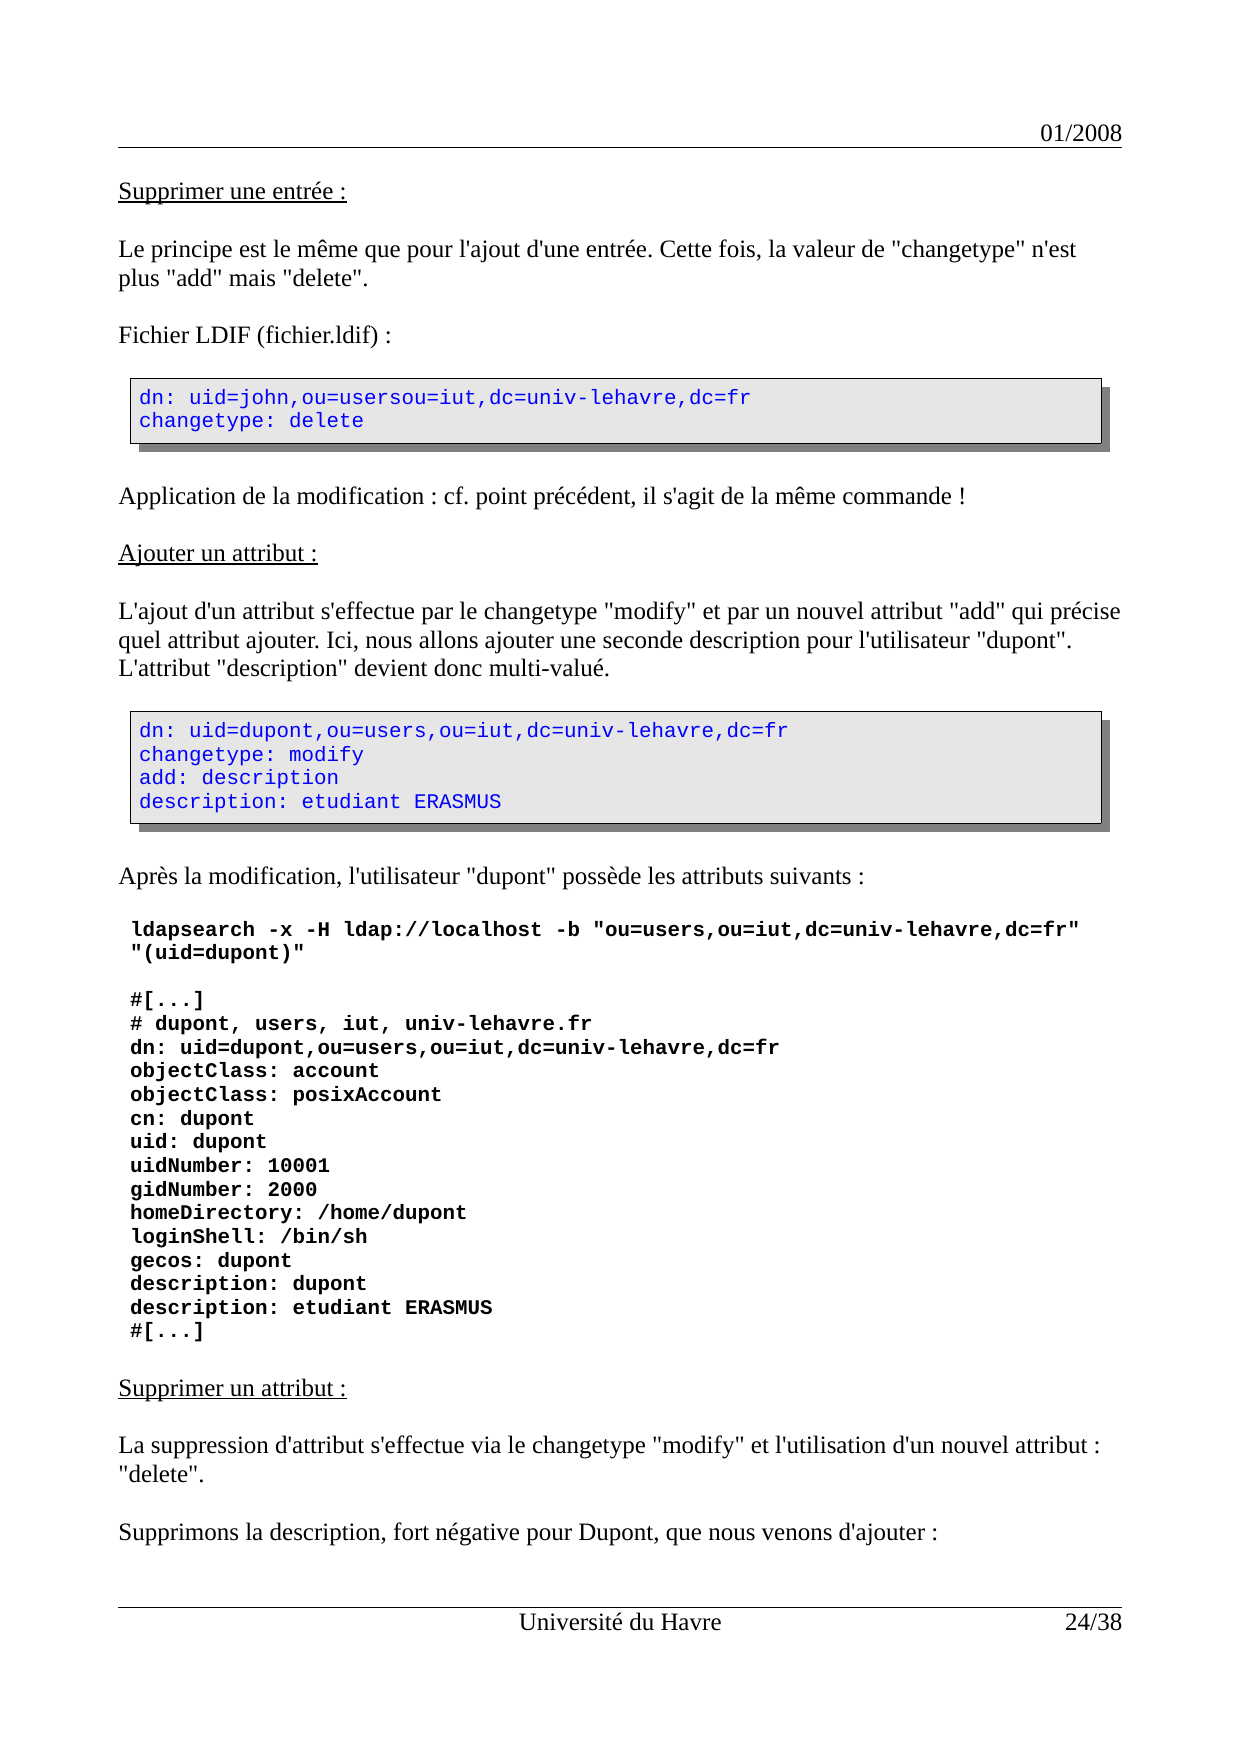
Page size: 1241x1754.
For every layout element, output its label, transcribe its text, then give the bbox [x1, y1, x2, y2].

text description: etudiant ERASMUS [130, 1297, 1122, 1321]
text changetype: delete [131, 401, 1101, 443]
text # dupont, users, iut, univ-lehavre.fr [130, 1013, 1122, 1037]
text Application de la modification : cf. point précédent, il s'agit de la même commande ! [118, 481, 1122, 510]
text add: description [131, 758, 1101, 782]
text objectClass: account [130, 1060, 1122, 1084]
text Fichier LDIF (fichier.ldif) : [118, 320, 1122, 349]
text description: etudiant ERASMUS [131, 782, 1101, 823]
text La suppression d'attribut s'effectue via le changetype "modify" et l'utilisation d'un nouvel attribut : "delete". [118, 1430, 1122, 1488]
text Supprimer un attribut : [118, 1373, 1122, 1402]
text objectClass: posixAccount [130, 1084, 1122, 1108]
text gidNumber: 2000 [130, 1179, 1122, 1202]
text Ajouter un attribut : [118, 538, 1122, 567]
text Le principe est le même que pour l'ajout d'une entrée. Cette fois, la valeur de "changetype" n'est plus "add" mais "delete". [118, 234, 1122, 291]
text ldapsearch -x -H ldap://localhost -b "ou=users,ou=iut,dc=univ-lehavre,dc=fr" "(uid=dupont)" [130, 918, 1122, 966]
text #[...] [130, 989, 1122, 1013]
text uidNumber: 10001 [130, 1155, 1122, 1179]
text loginShell: /bin/sh [130, 1226, 1122, 1249]
text changetype: modify [131, 734, 1101, 758]
text dn: uid=john,ou=usersou=iut,dc=univ-lehavre,dc=fr [131, 379, 1101, 401]
text Supprimer une entrée : [118, 176, 1122, 205]
text dn: uid=dupont,ou=users,ou=iut,dc=univ-lehavre,dc=fr [130, 1037, 1122, 1060]
text dn: uid=dupont,ou=users,ou=iut,dc=univ-lehavre,dc=fr [131, 712, 1101, 734]
text cn: dupont [130, 1108, 1122, 1131]
text gecos: dupont [130, 1249, 1122, 1273]
text Après la modification, l'utilisateur "dupont" possède les attributs suivants : [118, 861, 1122, 890]
text homeDirectory: /home/dupont [130, 1202, 1122, 1226]
text L'ajout d'un attribut s'effectue par le changetype "modify" et par un nouvel attribut "add" qui précise quel attribut ajouter. Ici, nous allons ajouter une seconde description pour l'utilisateur "dupont". L'attribut "description" devient donc multi-valué. [118, 596, 1122, 682]
text description: dupont [130, 1273, 1122, 1297]
text Supprimons la description, fort négative pour Dupont, que nous venons d'ajouter : [118, 1517, 1122, 1545]
text uid: dupont [130, 1131, 1122, 1155]
text #[...] [130, 1321, 1122, 1344]
